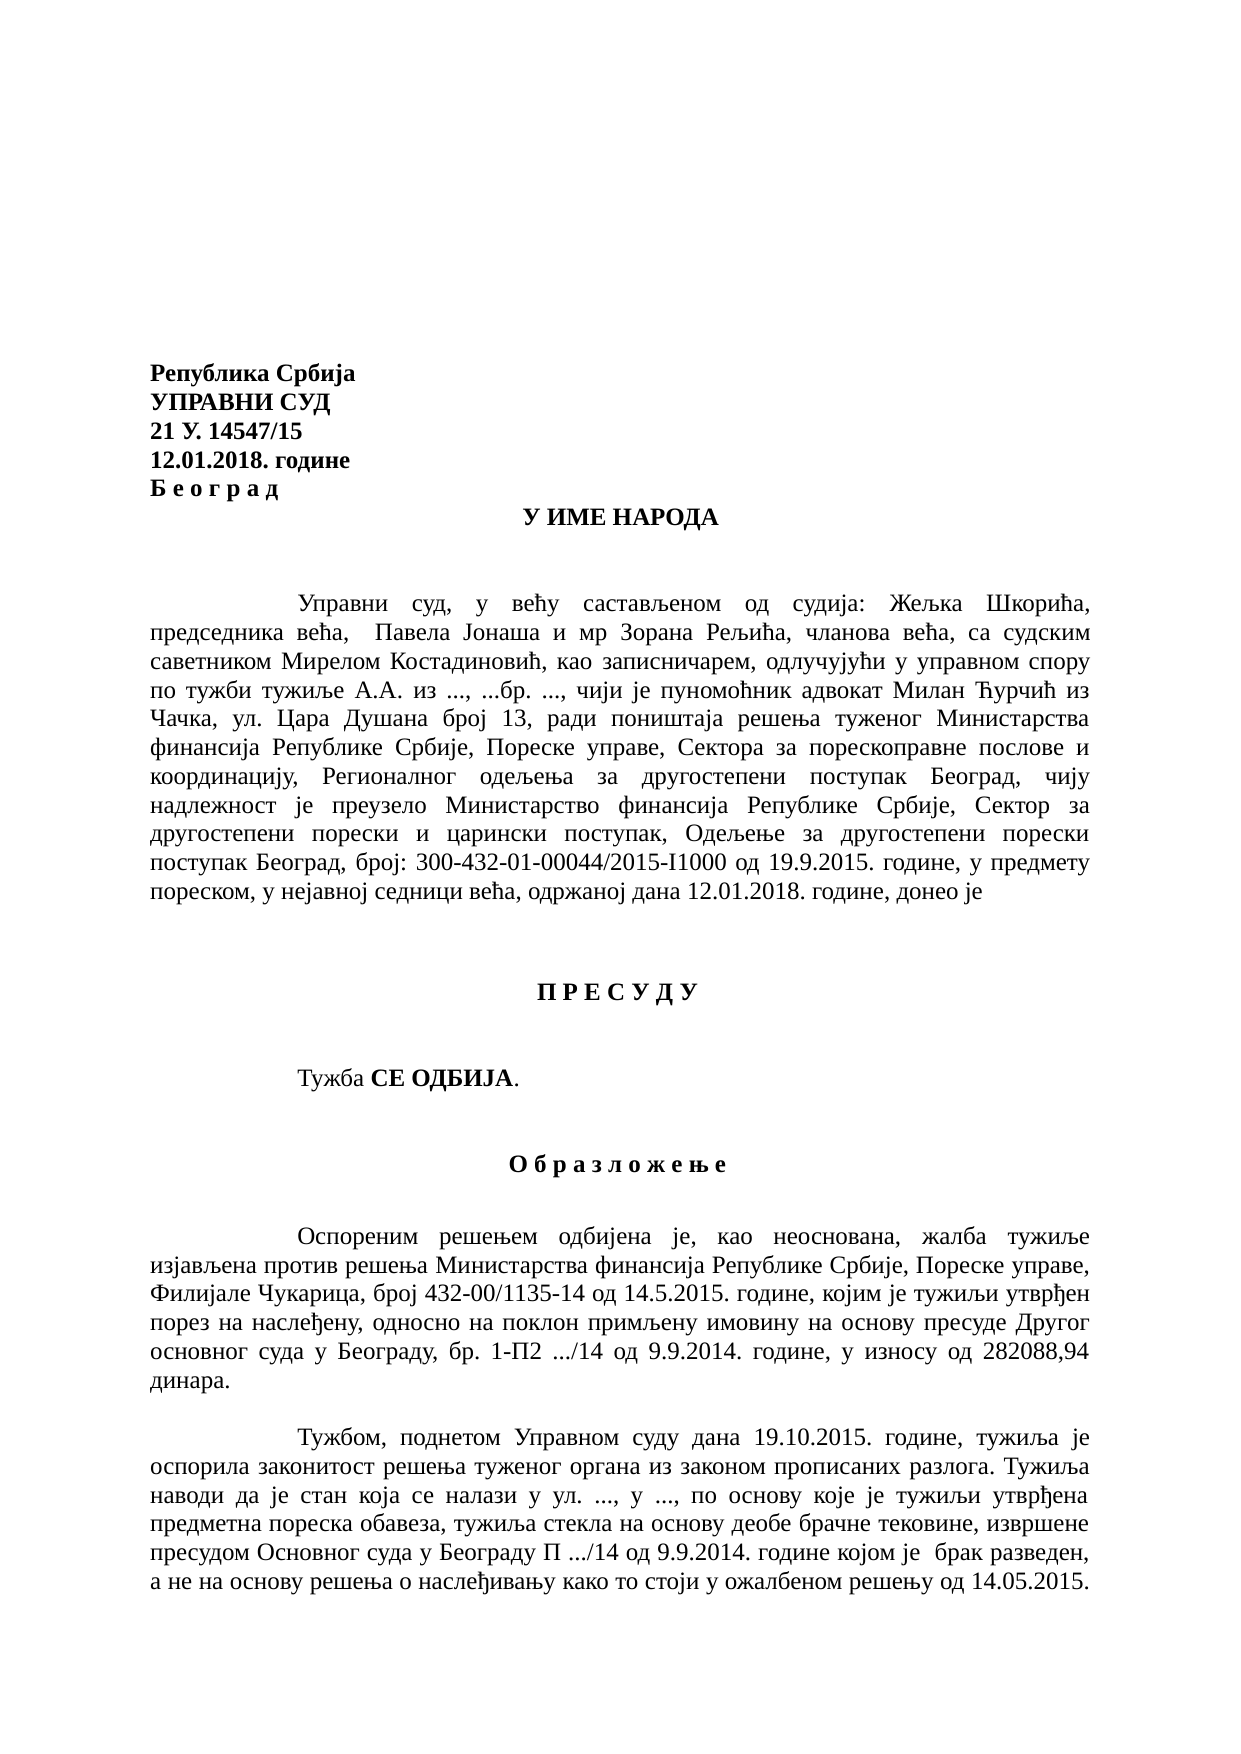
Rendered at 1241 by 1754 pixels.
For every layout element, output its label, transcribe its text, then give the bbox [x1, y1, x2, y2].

text Оспореним решењем одбијена је, као неоснована, жалба тужиље изјављена против решења Министарства финансија Републике Србије, Пореске управе, Филијале Чукарица, број 432-00/1135-14 од 14.5.2015. године, којим је тужиљи утврђен порез на наслеђену, односно на поклон примљену имовину на основу пресуде Другог основног суда у Београду, бр. 1-П2 .../14 од 9.9.2014. године, у износу од 282088,94 динара. [150, 1221, 1091, 1393]
text О б р а з л о ж е њ е [150, 1149, 1091, 1178]
text Тужба СЕ ОДБИЈА. [150, 1063, 1091, 1092]
text Б е о г р а д [150, 473, 1091, 502]
text УПРАВНИ СУД [150, 387, 1091, 416]
text Управни суд, у већу састављеном од судија: Жељка Шкорића, председника већа, Павела Јонаша и мр Зорана Рељића, чланова већа, са судским саветником Мирелом Костадиновић, као записничарем, одлучујући у управном спору по тужби тужиље А.А. из ..., ...бр. ..., чији је пуномоћник адвокат Милан Ћурчић из Чачка, ул. Цара Душана број 13, ради поништаја решења туженог Министарства финансија Републике Србије, Пореске управе, Сектора за порескоправне послове и координацију, Регионалног одељења за другостепени поступак Београд, чију надлежност је преузело Министарство финансија Републике Србије, Сектор за другостепени порески и царински поступак, Одељење за другостепени порески поступак Београд, број: 300-432-01-00044/2015-I1000 од 19.9.2015. године, у предмету пореском, у нејавној седници већа, одржаној дана 12.01.2018. године, донео је [150, 588, 1091, 905]
text П Р Е С У Д У [150, 977, 1091, 1005]
text 21 У. 14547/15 [150, 416, 1091, 445]
text Тужбом, поднетом Управном суду дана 19.10.2015. године, тужиља је оспорила законитост решења туженог органа из законом прописаних разлога. Тужиља наводи да је стан која се налази у ул. ..., у ..., по основу које је тужиљи утврђена предметна пореска обавеза, тужиља стекла на основу деобе брачне тековине, извршене пресудом Основног суда у Београду П .../14 од 9.9.2014. године којом је брак разведен, а не на основу решења о наслеђивању како то стоји у ожалбеном решењу од 14.05.2015. [150, 1422, 1091, 1595]
text Република Србија [150, 147, 1091, 387]
text У ИМЕ НАРОДА [150, 502, 1091, 531]
text 12.01.2018. године [150, 445, 1091, 473]
